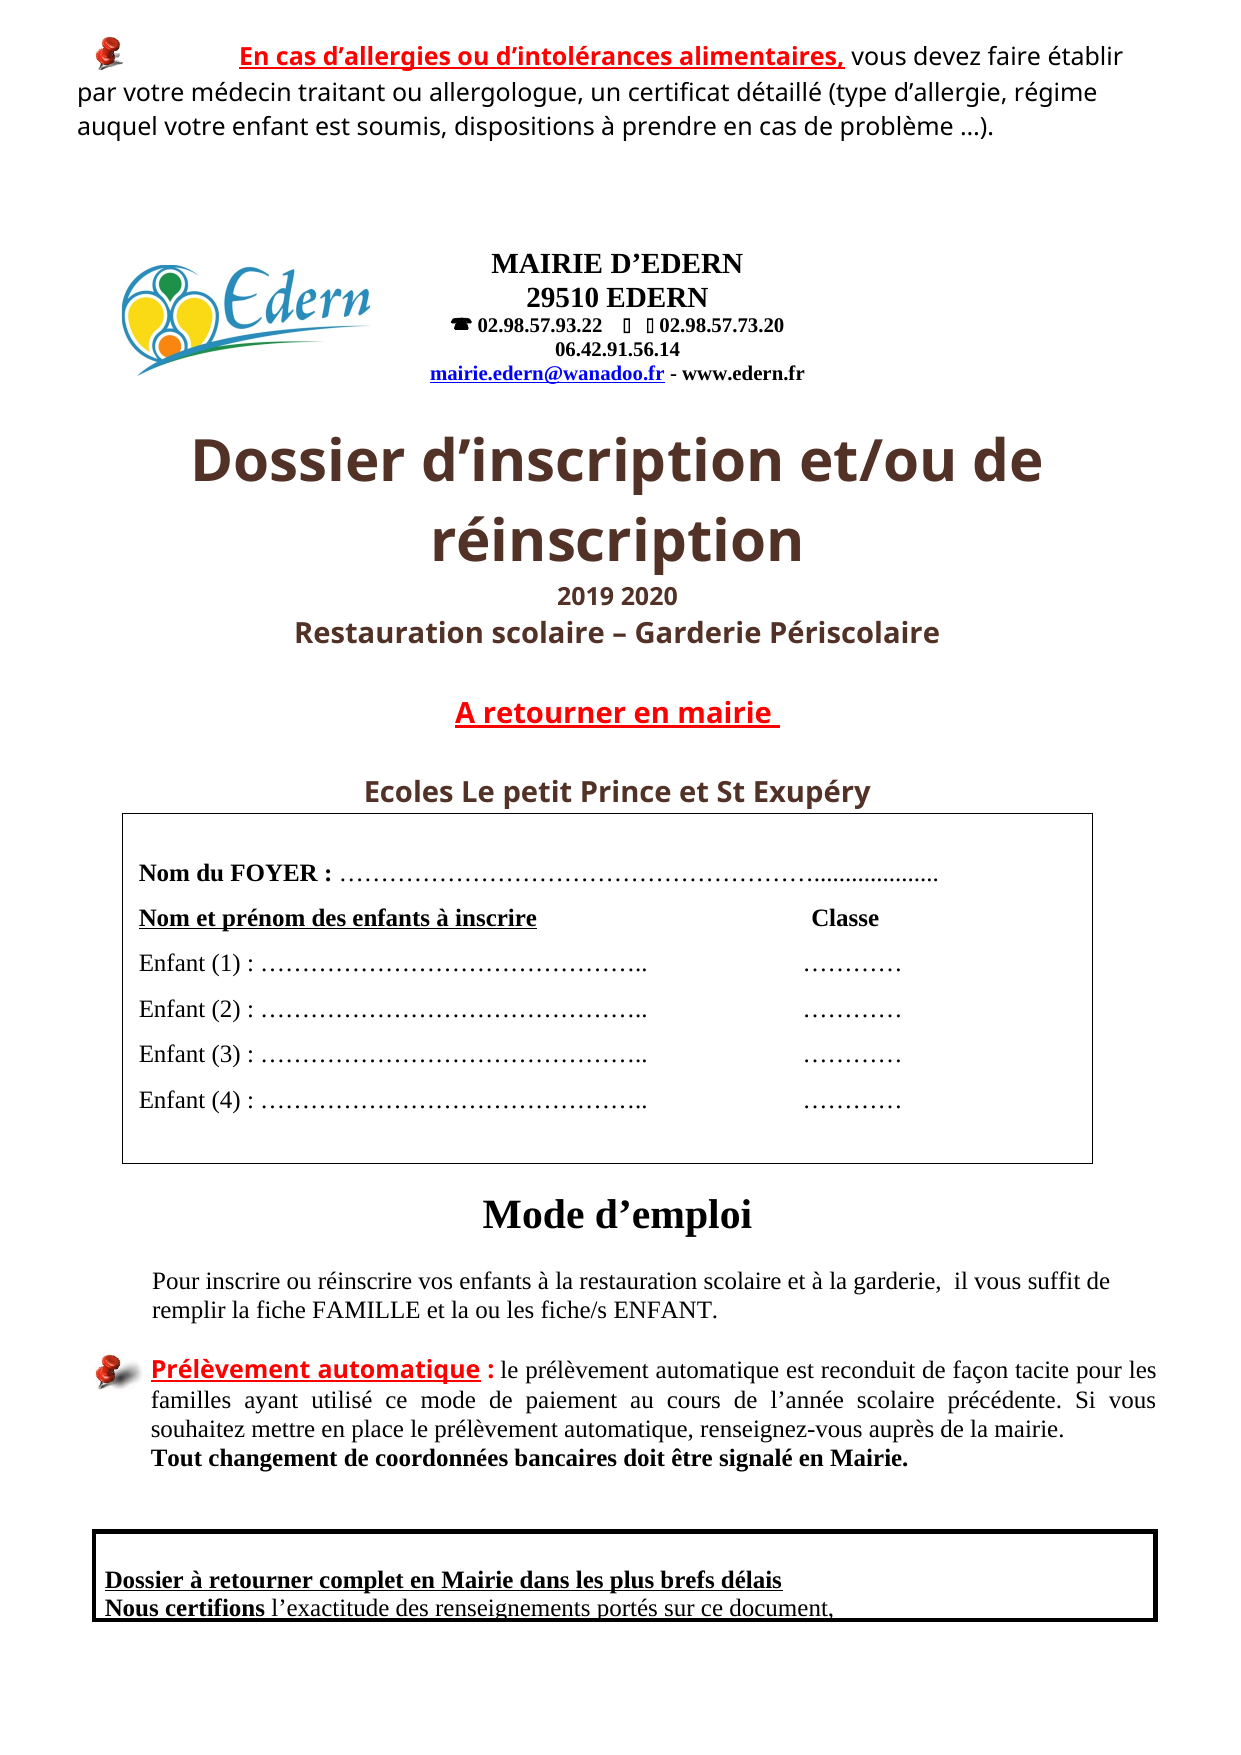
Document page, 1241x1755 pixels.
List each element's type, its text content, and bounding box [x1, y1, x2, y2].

text 2019 2020 [77, 578, 1158, 612]
text Restauration scolaire – Garderie Périscolaire [77, 612, 1158, 652]
text mairie.edern@wanadoo.fr - www.edern.fr [77, 361, 1158, 385]
text 06.42.91.56.14 [371, 337, 1158, 361]
text Nous certifions l’exactitude des renseignements portés sur ce document, [96, 1587, 1153, 1618]
text Tout changement de coordonnées bancaires doit être signalé en Mairie. [77, 1443, 1158, 1472]
text Dossier d’inscription et/ou de réinscription [77, 419, 1158, 578]
text Enfant (1) : ……………………………………….. ………… [138, 948, 1077, 977]
text Enfant 4En cas d’allergies ou d’intolérances alimentaires, vous devez faire établir par votre médecin traitant ou allergologue, un certificat détaillé (type d’allergie, régime auquel votre enfant est soumis, dispositions à prendre en cas de problème …). [77, 29, 1158, 143]
text [77, 280, 121, 313]
list Pour inscrire ou réinscrire vos enfants à la restauration scolaire et à la garderie, il vous suffit de remplir la fiche FAMILLE et la ou les fiche/s ENFANT. [152, 1266, 1158, 1323]
text Enfant (2) : ……………………………………….. ………… [138, 994, 1077, 1023]
text A retourner en mairie [77, 692, 1158, 732]
text Nom du FOYER : ………………………………………………….................... [138, 858, 1077, 886]
text Nom et prénom des enfants à inscrire Classe [138, 903, 1077, 932]
text Mode d’emploi [77, 1189, 1158, 1237]
text 29510 EDERN [371, 280, 1158, 313]
text Enfant (4) : ……………………………………….. ………… [138, 1085, 1077, 1113]
text MAIRIE D’EDERN [77, 246, 1158, 280]
text Enfant (3) : ……………………………………….. ………… [138, 1039, 1077, 1068]
text Prélèvement automatique : le prélèvement automatique est reconduit de façon tacite pour les familles ayant utilisé ce mode de paiement au cours de l’année scolaire précédente. Si vous souhaitez mettre en place le prélèvement automatique, renseignez-vous auprès de la mairie. [151, 1351, 1158, 1443]
text Ecoles Le petit Prince et St Exupéry [77, 771, 1158, 811]
text Dossier à retourner complet en Mairie dans les plus brefs délais [96, 1558, 1153, 1587]
text [77, 313, 121, 337]
text [77, 337, 121, 361]
text  02.98.57.93.22   02.98.57.73.20 [371, 313, 1158, 337]
